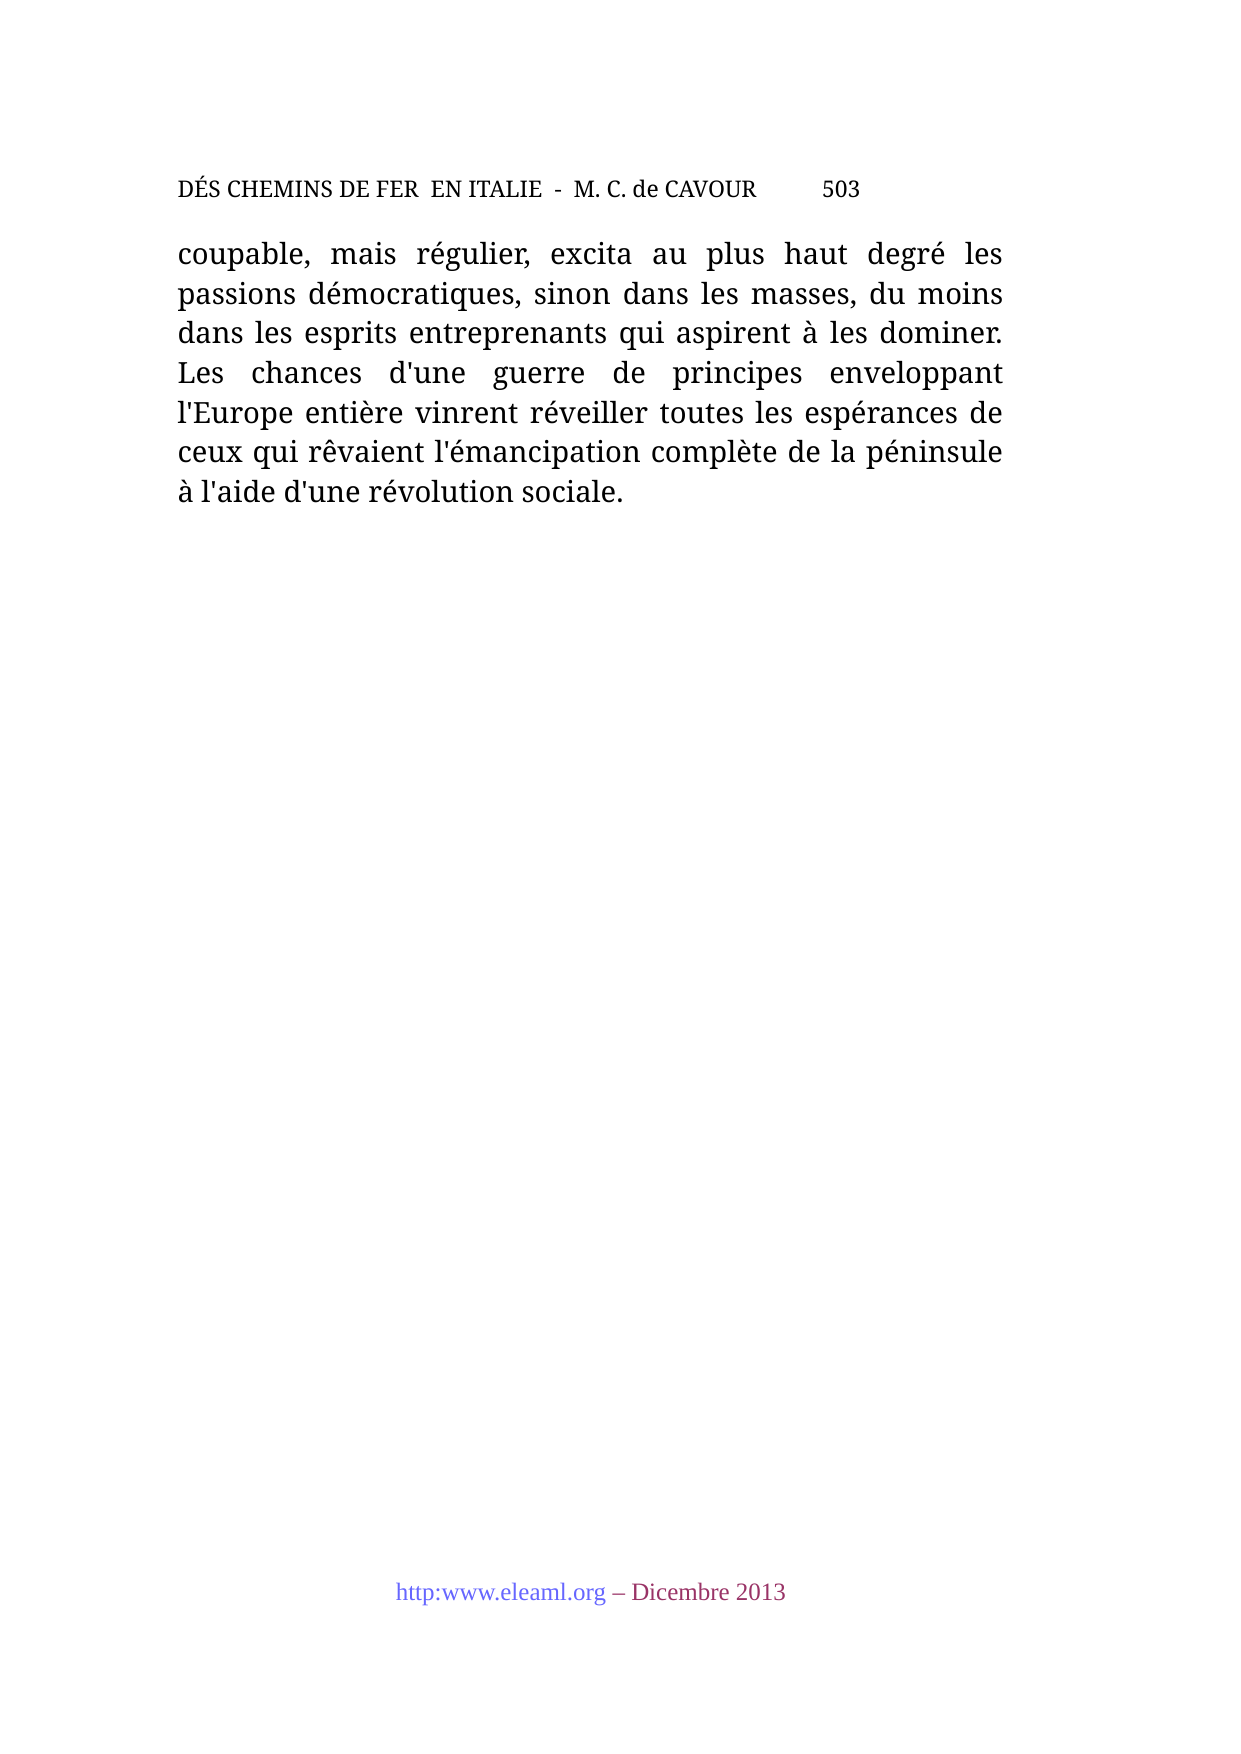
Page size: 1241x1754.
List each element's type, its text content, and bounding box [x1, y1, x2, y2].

text coupable, mais régulier, excita au plus haut degré les passions démocratiques, sinon dans les masses, du moins dans les esprits entreprenants qui aspirent à les dominer. Les chances d'une guerre de principes enveloppant l'Europe entière vinrent réveiller toutes les espérances de ceux qui rêvaient l'émancipation complète de la péninsule à l'aide d'une révolution sociale. [177, 233, 1004, 511]
